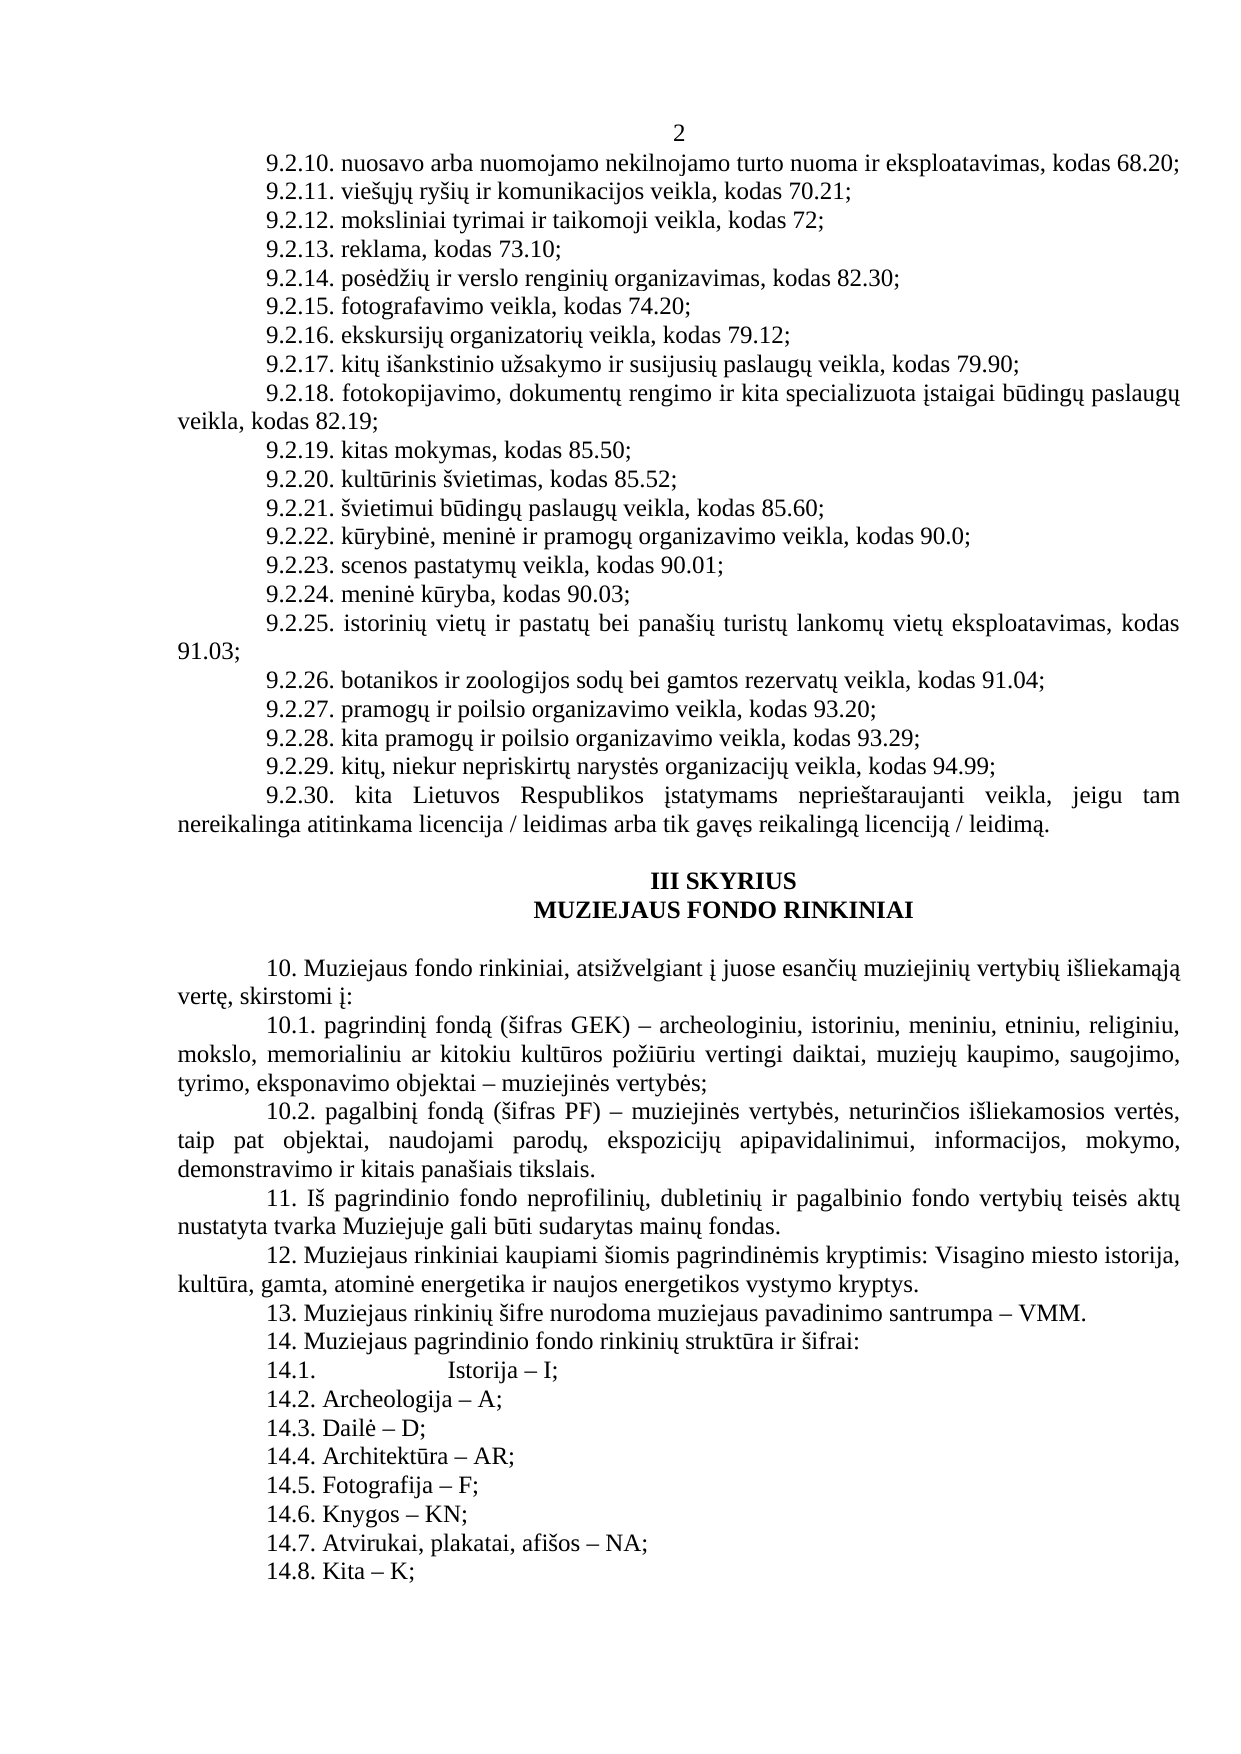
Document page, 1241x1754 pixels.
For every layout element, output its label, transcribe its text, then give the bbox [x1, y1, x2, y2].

text 14.7. Atvirukai, plakatai, afišos – NA; [177, 1528, 1181, 1556]
text 12. Muziejaus rinkiniai kaupiami šiomis pagrindinėmis kryptimis: Visagino miesto istorija, kultūra, gamta, atominė energetika ir naujos energetikos vystymo kryptys. [177, 1240, 1181, 1298]
text 9.2.21. švietimui būdingų paslaugų veikla, kodas 85.60; [177, 493, 1181, 521]
text 9.2.12. moksliniai tyrimai ir taikomoji veikla, kodas 72; [177, 205, 1181, 234]
text 9.2.19. kitas mokymas, kodas 85.50; [177, 435, 1181, 464]
text 9.2.25. istorinių vietų ir pastatų bei panašių turistų lankomų vietų eksploatavimas, kodas 91.03; [177, 608, 1181, 665]
text 9.2.23. scenos pastatymų veikla, kodas 90.01; [177, 550, 1181, 579]
text 9.2.26. botanikos ir zoologijos sodų bei gamtos rezervatų veikla, kodas 91.04; [177, 665, 1181, 694]
text 9.2.10. nuosavo arba nuomojamo nekilnojamo turto nuoma ir eksploatavimas, kodas 68.20; [177, 148, 1181, 176]
text 9.2.13. reklama, kodas 73.10; [177, 234, 1181, 263]
text 9.2.29. kitų, niekur nepriskirtų narystės organizacijų veikla, kodas 94.99; [177, 751, 1181, 780]
text 14. Muziejaus pagrindinio fondo rinkinių struktūra ir šifrai: [177, 1326, 1181, 1355]
text 9.2.11. viešųjų ryšių ir komunikacijos veikla, kodas 70.21; [177, 176, 1181, 205]
text 9.2.30. kita Lietuvos Respublikos įstatymams neprieštaraujanti veikla, jeigu tam nereikalinga atitinkama licencija / leidimas arba tik gavęs reikalingą licenciją / leidimą. [177, 780, 1181, 838]
text 14.5. Fotografija – F; [177, 1470, 1181, 1499]
text 14.6. Knygos – KN; [177, 1499, 1181, 1528]
text 10. Muziejaus fondo rinkiniai, atsižvelgiant į juose esančių muziejinių vertybių išliekamąją vertę, skirstomi į: [177, 953, 1181, 1010]
text 9.2.20. kultūrinis švietimas, kodas 85.52; [177, 464, 1181, 493]
text 9.2.15. fotografavimo veikla, kodas 74.20; [177, 291, 1181, 320]
text 9.2.22. kūrybinė, meninė ir pramogų organizavimo veikla, kodas 90.0; [177, 521, 1181, 550]
text 9.2.16. ekskursijų organizatorių veikla, kodas 79.12; [177, 320, 1181, 349]
text 9.2.17. kitų išankstinio užsakymo ir susijusių paslaugų veikla, kodas 79.90; [177, 349, 1181, 378]
text 14.8. Kita – K; [177, 1556, 1181, 1585]
text III SKYRIUS [177, 866, 1181, 895]
text 9.2.27. pramogų ir poilsio organizavimo veikla, kodas 93.20; [177, 694, 1181, 723]
text 9.2.18. fotokopijavimo, dokumentų rengimo ir kita specializuota įstaigai būdingų paslaugų veikla, kodas 82.19; [177, 378, 1181, 435]
text 10.2. pagalbinį fondą (šifras PF) – muziejinės vertybės, neturinčios išliekamosios vertės, taip pat objektai, naudojami parodų, ekspozicijų apipavidalinimui, informacijos, mokymo, demonstravimo ir kitais panašiais tikslais. [177, 1096, 1181, 1183]
text 9.2.28. kita pramogų ir poilsio organizavimo veikla, kodas 93.29; [177, 723, 1181, 751]
text 14.2. Archeologija – A; [177, 1384, 1181, 1413]
text 14.1. Istorija – I; [177, 1355, 1181, 1384]
text 13. Muziejaus rinkinių šifre nurodoma muziejaus pavadinimo santrumpa – VMM. [177, 1298, 1181, 1326]
text MUZIEJAUS FONDO RINKINIAI [177, 895, 1181, 924]
text 10.1. pagrindinį fondą (šifras GEK) – archeologiniu, istoriniu, meniniu, etniniu, religiniu, mokslo, memorialiniu ar kitokiu kultūros požiūriu vertingi daiktai, muziejų kaupimo, saugojimo, tyrimo, eksponavimo objektai – muziejinės vertybės; [177, 1010, 1181, 1096]
text 14.4. Architektūra – AR; [177, 1441, 1181, 1470]
text 14.3. Dailė – D; [177, 1413, 1181, 1441]
text 9.2.24. meninė kūryba, kodas 90.03; [177, 579, 1181, 608]
text 11. Iš pagrindinio fondo neprofilinių, dubletinių ir pagalbinio fondo vertybių teisės aktų nustatyta tvarka Muziejuje gali būti sudarytas mainų fondas. [177, 1183, 1181, 1240]
text 9.2.14. posėdžių ir verslo renginių organizavimas, kodas 82.30; [177, 263, 1181, 291]
